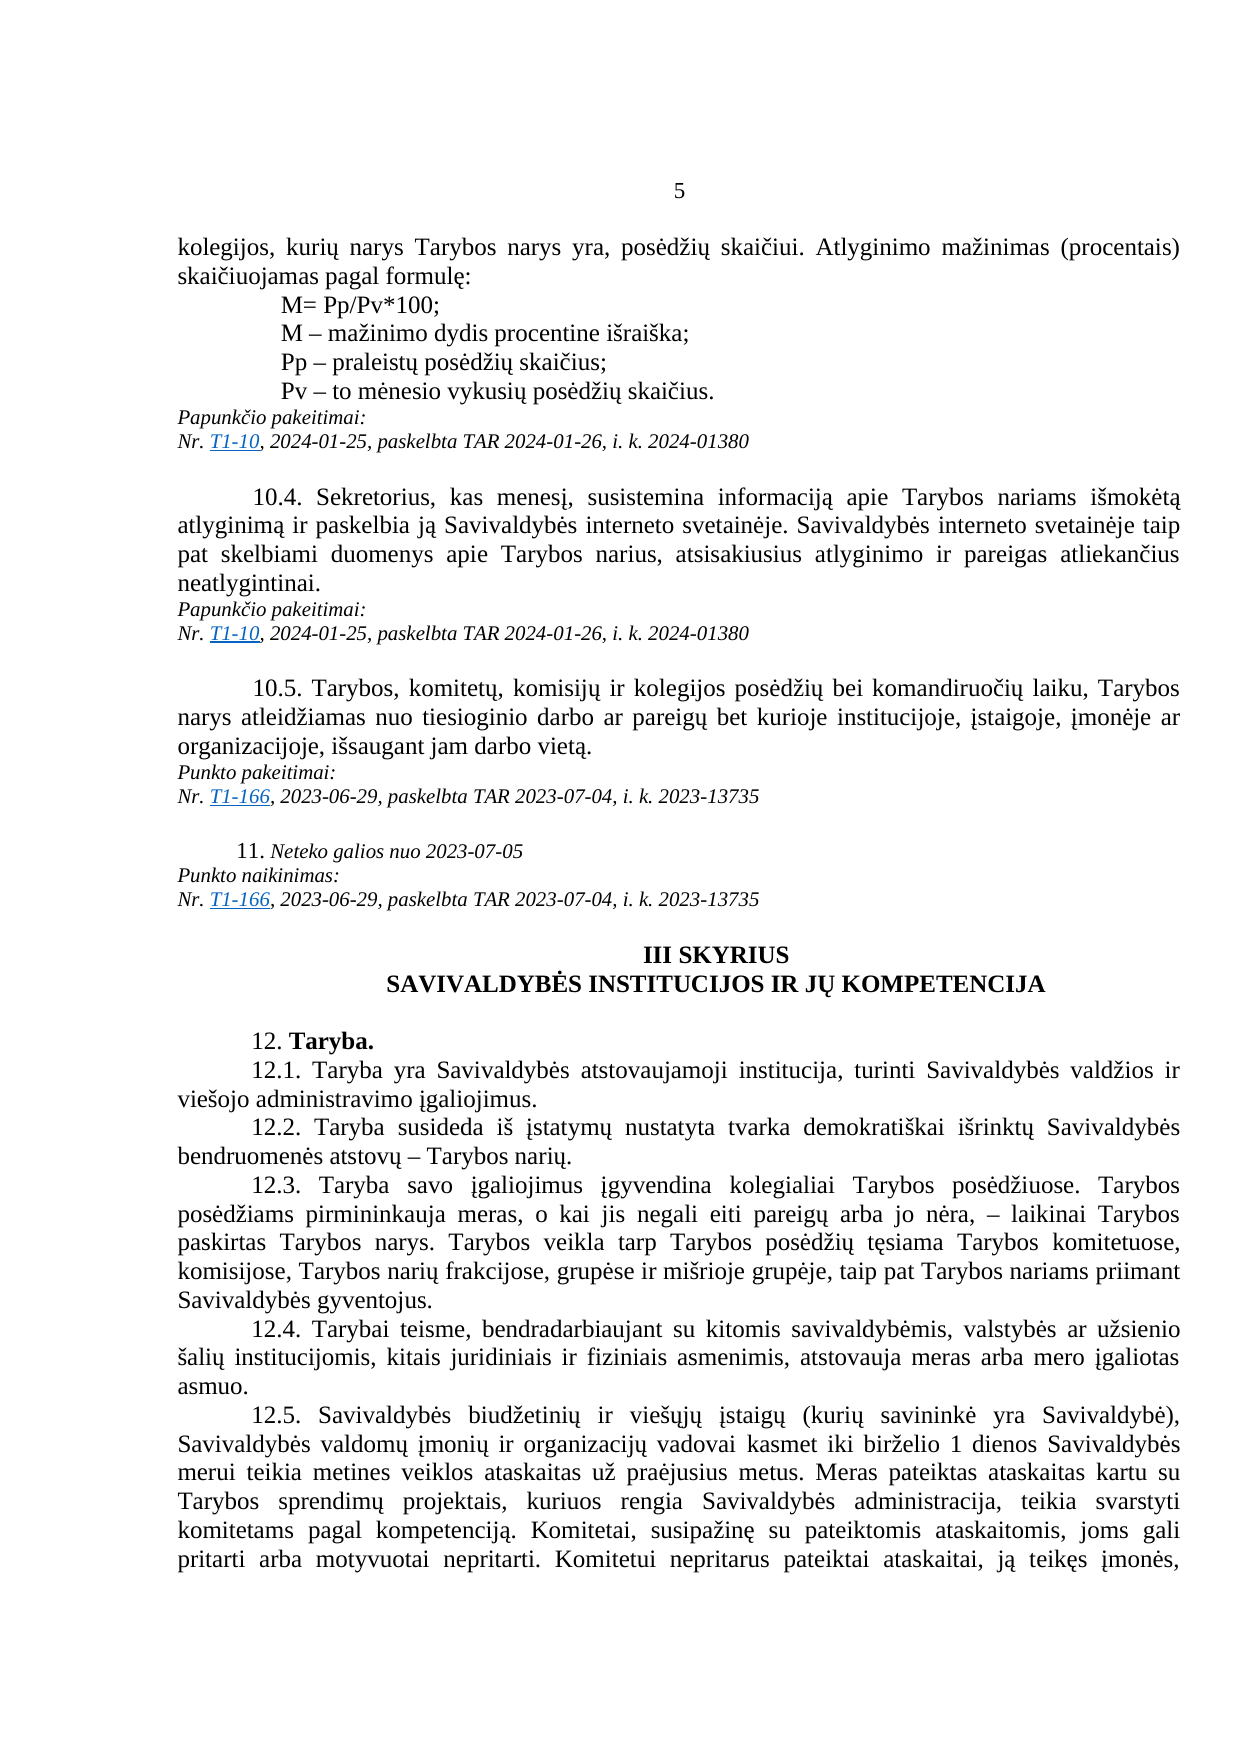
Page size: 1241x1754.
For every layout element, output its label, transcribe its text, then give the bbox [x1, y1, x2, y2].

text Nr. T1-166, 2023-06-29, paskelbta TAR 2023-07-04, i. k. 2023-13735 [177, 887, 1181, 911]
text 12. Taryba. [177, 1026, 1181, 1055]
text Nr. T1-10, 2024-01-25, paskelbta TAR 2024-01-26, i. k. 2024-01380 [177, 621, 1181, 645]
text 12.4. Tarybai teisme, bendradarbiaujant su kitomis savivaldybėmis, valstybės ar užsienio šalių institucijomis, kitais juridiniais ir fiziniais asmenimis, atstovauja meras arba mero įgaliotas asmuo. [177, 1314, 1181, 1400]
text M – mažinimo dydis procentine išraiška; [177, 318, 1181, 347]
text 11. Neteko galios nuo 2023-07-05 [177, 837, 1181, 863]
text Pp – praleistų posėdžių skaičius; [177, 347, 1181, 376]
text SAVIVALDYBĖS INSTITUCIJOS IR JŲ KOMPETENCIJA [177, 969, 1181, 997]
text Papunkčio pakeitimai: [177, 597, 1181, 621]
text 12.5. Savivaldybės biudžetinių ir viešųjų įstaigų (kurių savininkė yra Savivaldybė), Savivaldybės valdomų įmonių ir organizacijų vadovai kasmet iki birželio 1 dienos Savivaldybės merui teikia metines veiklos ataskaitas už praėjusius metus. Meras pateiktas ataskaitas kartu su Tarybos sprendimų projektais, kuriuos rengia Savivaldybės administracija, teikia svarstyti komitetams pagal kompetenciją. Komitetai, susipažinę su pateiktomis ataskaitomis, joms gali pritarti arba motyvuotai nepritarti. Komitetui nepritarus pateiktai ataskaitai, ją teikęs įmonės, [177, 1400, 1181, 1572]
text III SKYRIUS [177, 940, 1181, 969]
text kolegijos, kurių narys Tarybos narys yra, posėdžių skaičiui. Atlyginimo mažinimas (procentais) skaičiuojamas pagal formulę: [177, 232, 1181, 290]
text Punkto pakeitimai: [177, 760, 1181, 784]
text 10.5. Tarybos, komitetų, komisijų ir kolegijos posėdžių bei komandiruočių laiku, Tarybos narys atleidžiamas nuo tiesioginio darbo ar pareigų bet kurioje institucijoje, įstaigoje, įmonėje ar organizacijoje, išsaugant jam darbo vietą. [177, 673, 1181, 760]
text Pv – to mėnesio vykusių posėdžių skaičius. [177, 376, 1181, 405]
text M= Pp/Pv*100; [177, 290, 1181, 318]
text Papunkčio pakeitimai: [177, 405, 1181, 429]
text 12.3. Taryba savo įgaliojimus įgyvendina kolegialiai Tarybos posėdžiuose. Tarybos posėdžiams pirmininkauja meras, o kai jis negali eiti pareigų arba jo nėra, – laikinai Tarybos paskirtas Tarybos narys. Tarybos veikla tarp Tarybos posėdžių tęsiama Tarybos komitetuose, komisijose, Tarybos narių frakcijose, grupėse ir mišrioje grupėje, taip pat Tarybos nariams priimant Savivaldybės gyventojus. [177, 1170, 1181, 1314]
text Nr. T1-166, 2023-06-29, paskelbta TAR 2023-07-04, i. k. 2023-13735 [177, 784, 1181, 808]
text 12.1. Taryba yra Savivaldybės atstovaujamoji institucija, turinti Savivaldybės valdžios ir viešojo administravimo įgaliojimus. [177, 1055, 1181, 1112]
text 10.4. Sekretorius, kas menesį, susistemina informaciją apie Tarybos nariams išmokėtą atlyginimą ir paskelbia ją Savivaldybės interneto svetainėje. Savivaldybės interneto svetainėje taip pat skelbiami duomenys apie Tarybos narius, atsisakiusius atlyginimo ir pareigas atliekančius neatlygintinai. [177, 482, 1181, 597]
text Nr. T1-10, 2024-01-25, paskelbta TAR 2024-01-26, i. k. 2024-01380 [177, 429, 1181, 453]
text Punkto naikinimas: [177, 863, 1181, 887]
text 12.2. Taryba susideda iš įstatymų nustatyta tvarka demokratiškai išrinktų Savivaldybės bendruomenės atstovų – Tarybos narių. [177, 1112, 1181, 1170]
